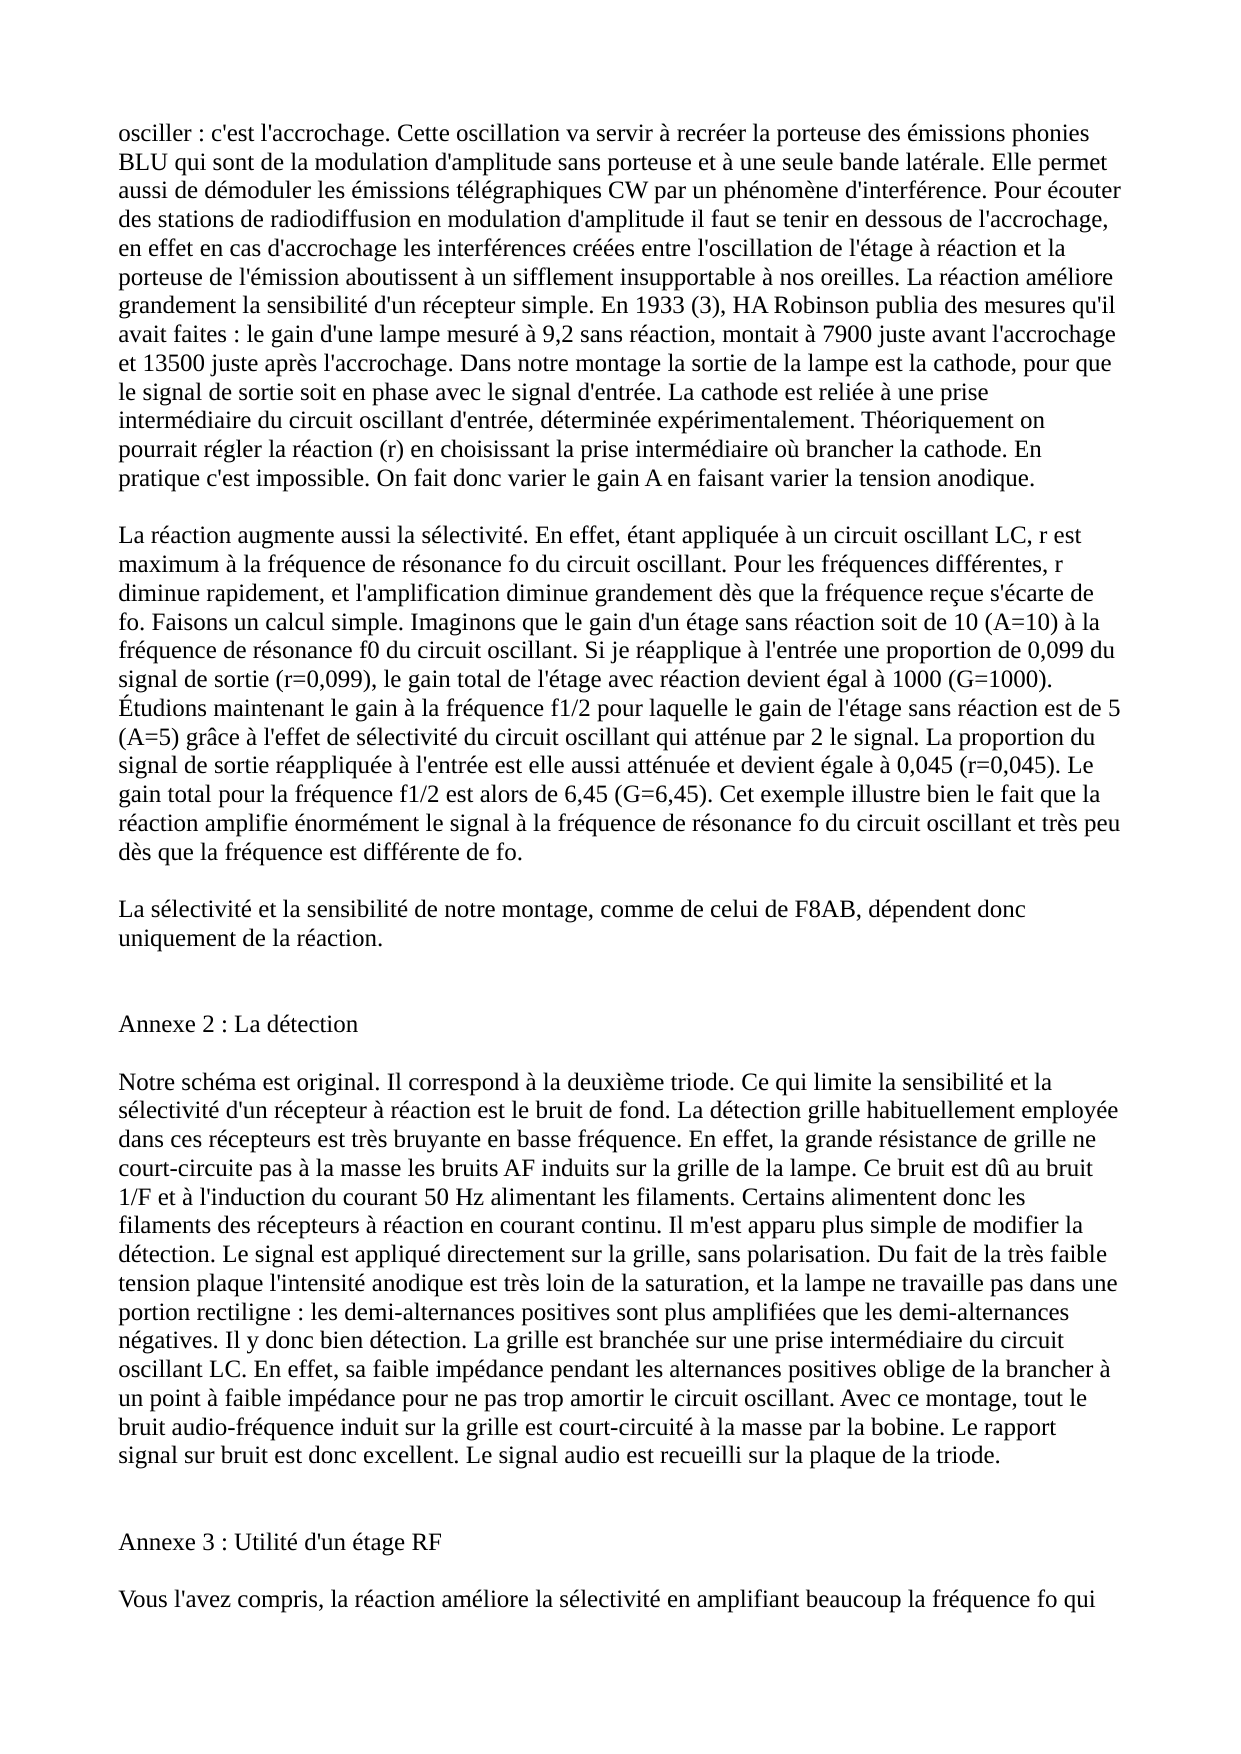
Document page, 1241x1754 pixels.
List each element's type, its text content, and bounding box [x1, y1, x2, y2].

text osciller : c'est l'accrochage. Cette oscillation va servir à recréer la porteuse des émissions phonies BLU qui sont de la modulation d'amplitude sans porteuse et à une seule bande latérale. Elle permet aussi de démoduler les émissions télégraphiques CW par un phénomène d'interférence. Pour écouter des stations de radiodiffusion en modulation d'amplitude il faut se tenir en dessous de l'accrochage, en effet en cas d'accrochage les interférences créées entre l'oscillation de l'étage à réaction et la porteuse de l'émission aboutissent à un sifflement insupportable à nos oreilles. La réaction améliore grandement la sensibilité d'un récepteur simple. En 1933 (3), HA Robinson publia des mesures qu'il avait faites : le gain d'une lampe mesuré à 9,2 sans réaction, montait à 7900 juste avant l'accrochage et 13500 juste après l'accrochage. Dans notre montage la sortie de la lampe est la cathode, pour que le signal de sortie soit en phase avec le signal d'entrée. La cathode est reliée à une prise intermédiaire du circuit oscillant d'entrée, déterminée expérimentalement. Théoriquement on pourrait régler la réaction (r) en choisissant la prise intermédiaire où brancher la cathode. En pratique c'est impossible. On fait donc varier le gain A en faisant varier la tension anodique. [118, 118, 1122, 492]
text Annexe 3 : Utilité d'un étage RF [118, 1527, 1122, 1556]
text La réaction augmente aussi la sélectivité. En effet, étant appliquée à un circuit oscillant LC, r est maximum à la fréquence de résonance fo du circuit oscillant. Pour les fréquences différentes, r diminue rapidement, et l'amplification diminue grandement dès que la fréquence reçue s'écarte de fo. Faisons un calcul simple. Imaginons que le gain d'un étage sans réaction soit de 10 (A=10) à la fréquence de résonance f0 du circuit oscillant. Si je réapplique à l'entrée une proportion de 0,099 du signal de sortie (r=0,099), le gain total de l'étage avec réaction devient égal à 1000 (G=1000). Étudions maintenant le gain à la fréquence f1/2 pour laquelle le gain de l'étage sans réaction est de 5 (A=5) grâce à l'effet de sélectivité du circuit oscillant qui atténue par 2 le signal. La proportion du signal de sortie réappliquée à l'entrée est elle aussi atténuée et devient égale à 0,045 (r=0,045). Le gain total pour la fréquence f1/2 est alors de 6,45 (G=6,45). Cet exemple illustre bien le fait que la réaction amplifie énormément le signal à la fréquence de résonance fo du circuit oscillant et très peu dès que la fréquence est différente de fo. [118, 521, 1122, 866]
text Annexe 2 : La détection [118, 1009, 1122, 1038]
text Vous l'avez compris, la réaction améliore la sélectivité en amplifiant beaucoup la fréquence fo qui [118, 1584, 1122, 1613]
text Notre schéma est original. Il correspond à la deuxième triode. Ce qui limite la sensibilité et la sélectivité d'un récepteur à réaction est le bruit de fond. La détection grille habituellement employée dans ces récepteurs est très bruyante en basse fréquence. En effet, la grande résistance de grille ne court-circuite pas à la masse les bruits AF induits sur la grille de la lampe. Ce bruit est dû au bruit 1/F et à l'induction du courant 50 Hz alimentant les filaments. Certains alimentent donc les filaments des récepteurs à réaction en courant continu. Il m'est apparu plus simple de modifier la détection. Le signal est appliqué directement sur la grille, sans polarisation. Du fait de la très faible tension plaque l'intensité anodique est très loin de la saturation, et la lampe ne travaille pas dans une portion rectiligne : les demi-alternances positives sont plus amplifiées que les demi-alternances négatives. Il y donc bien détection. La grille est branchée sur une prise intermédiaire du circuit oscillant LC. En effet, sa faible impédance pendant les alternances positives oblige de la brancher à un point à faible impédance pour ne pas trop amortir le circuit oscillant. Avec ce montage, tout le bruit audio-fréquence induit sur la grille est court-circuité à la masse par la bobine. Le rapport signal sur bruit est donc excellent. Le signal audio est recueilli sur la plaque de la triode. [118, 1067, 1122, 1469]
text La sélectivité et la sensibilité de notre montage, comme de celui de F8AB, dépendent donc uniquement de la réaction. [118, 894, 1122, 952]
